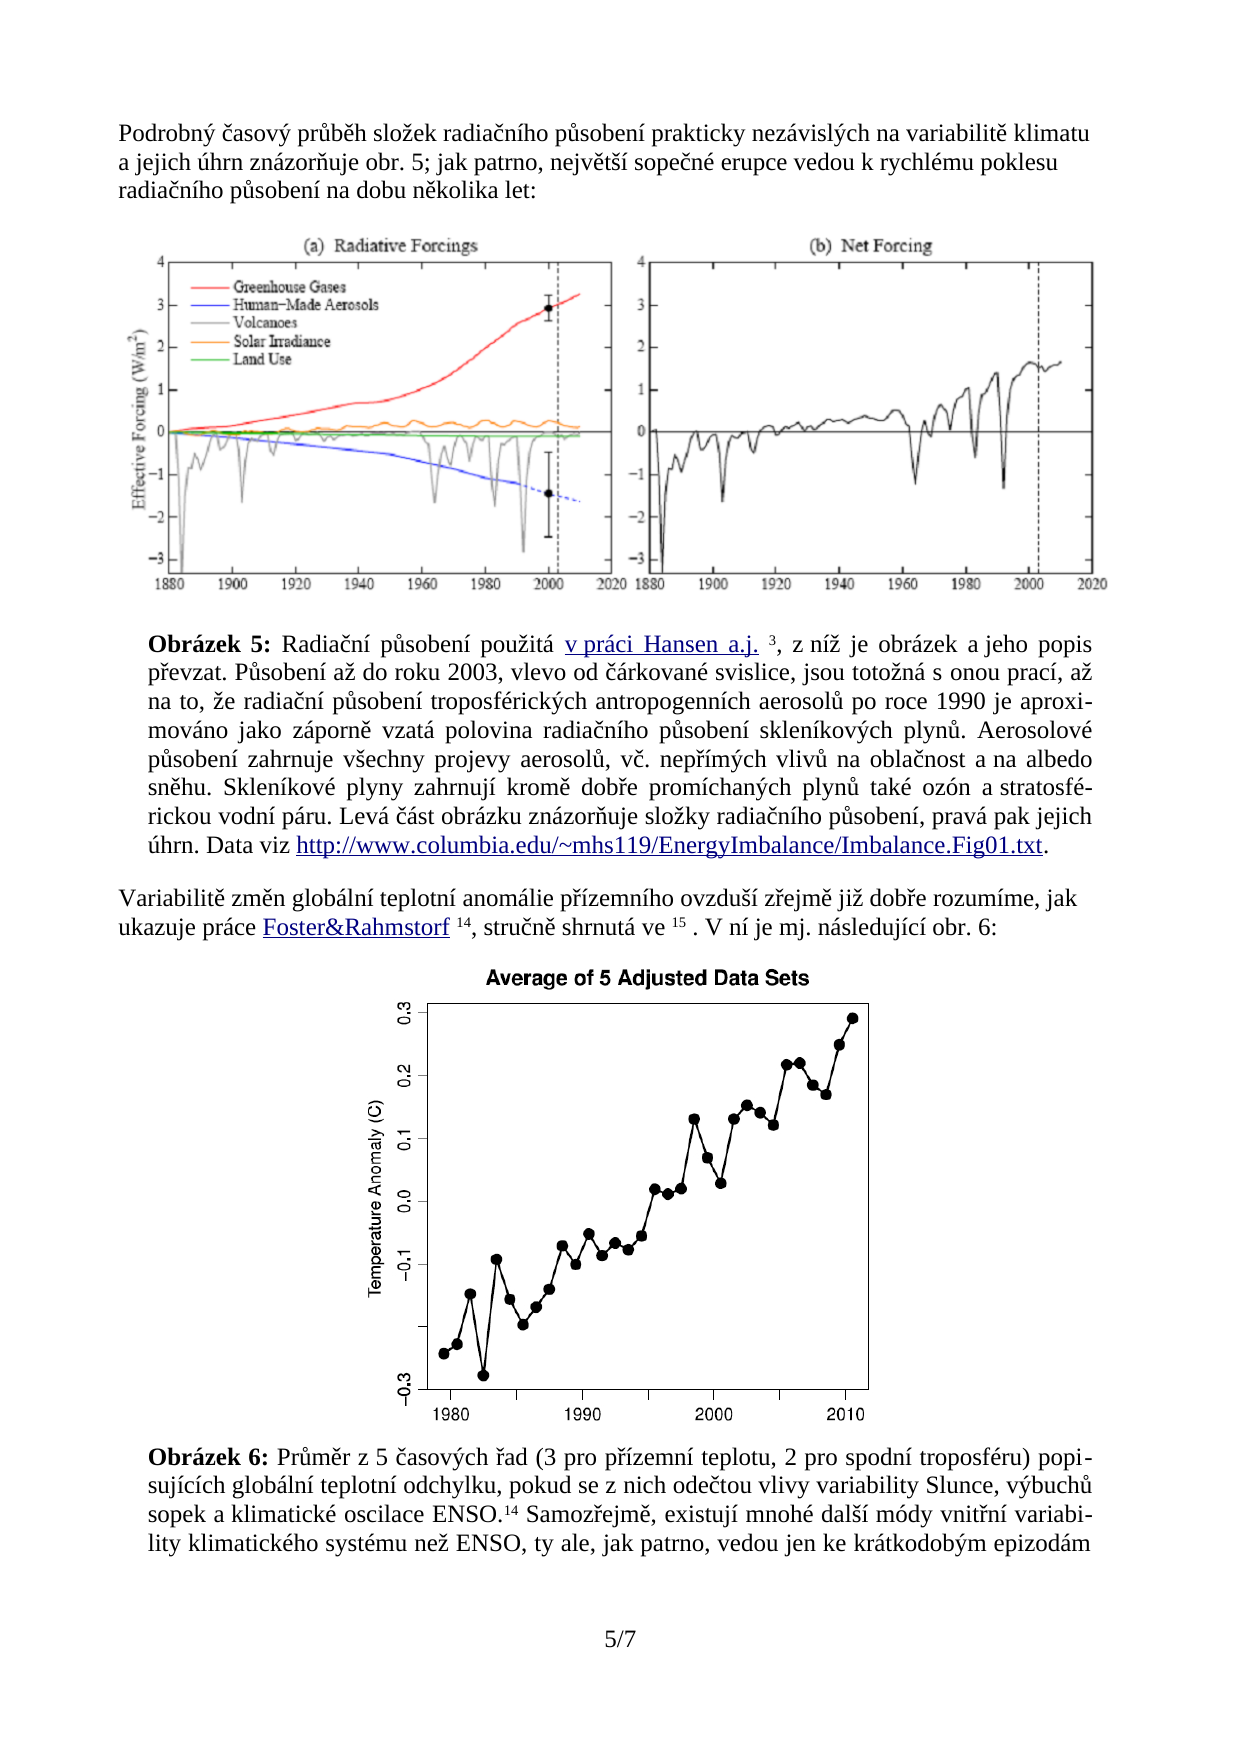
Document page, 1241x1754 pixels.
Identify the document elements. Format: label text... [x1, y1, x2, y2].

text Obrázek 5: Radiační působení použitá v práci Hansen a.j. 3, z níž je obrázek a jeho popis převzat. Půso­bení až do roku 2003, vlevo od čárkované svislice, jsou totožná s onou prací, až na to, že radi­ační působení troposférických antropogenních aerosolů po roce 1990 je aproxi­mováno jako záporně vzatá polovina radiačního působení skleníkových plynů. Aerosolové působení za­hrnuje všechny projevy aerosolů, vč. nepřímých vlivů na oblačnost a na albedo sněhu. Sklení­kové plyny za­hrnují kromě dobře promíchaných plynů také ozón a stratosfé­rickou vodní páru. Levá část ob­rázku znázorňuje složky radiačního působení, pravá pak jejich úhrn. Data viz http://www.columbia.edu/~mhs119/EnergyImbalance/Imbalance.Fig01.txt. [148, 629, 1093, 859]
picture [118, 228, 1123, 617]
picture [359, 964, 882, 1430]
text Obrázek 6: Průměr z 5 časových řad (3 pro přízemní teplotu, 2 pro spodní troposféru) popi­sujících globální teplotní odchylku, pokud se z nich odečtou vlivy variability Slunce, výbuchů sopek a klimatické oscilace ENSO.14 Samozřejmě, existují mnohé další módy vnitřní variabi­lity klimatického systému než ENSO, ty ale, jak patrno, vedou jen ke krátkodobým epizodám [148, 1442, 1093, 1557]
text Variabilitě změn globální teplotní anomálie přízemního ovzduší zřejmě již dobře rozumíme, jak ukazuje práce Foster&Rahmstorf 14, stručně shrnutá ve 15 . V ní je mj. následující obr. 6: [118, 883, 1122, 940]
text Podrobný časový průběh složek radiačního působení prakticky nezávislých na variabilitě klimatu a jejich úhrn znázorňuje obr. 5; jak patrno, největší sopečné erupce vedou k rychlému poklesu radiačního působení na dobu několika let: [118, 118, 1122, 204]
